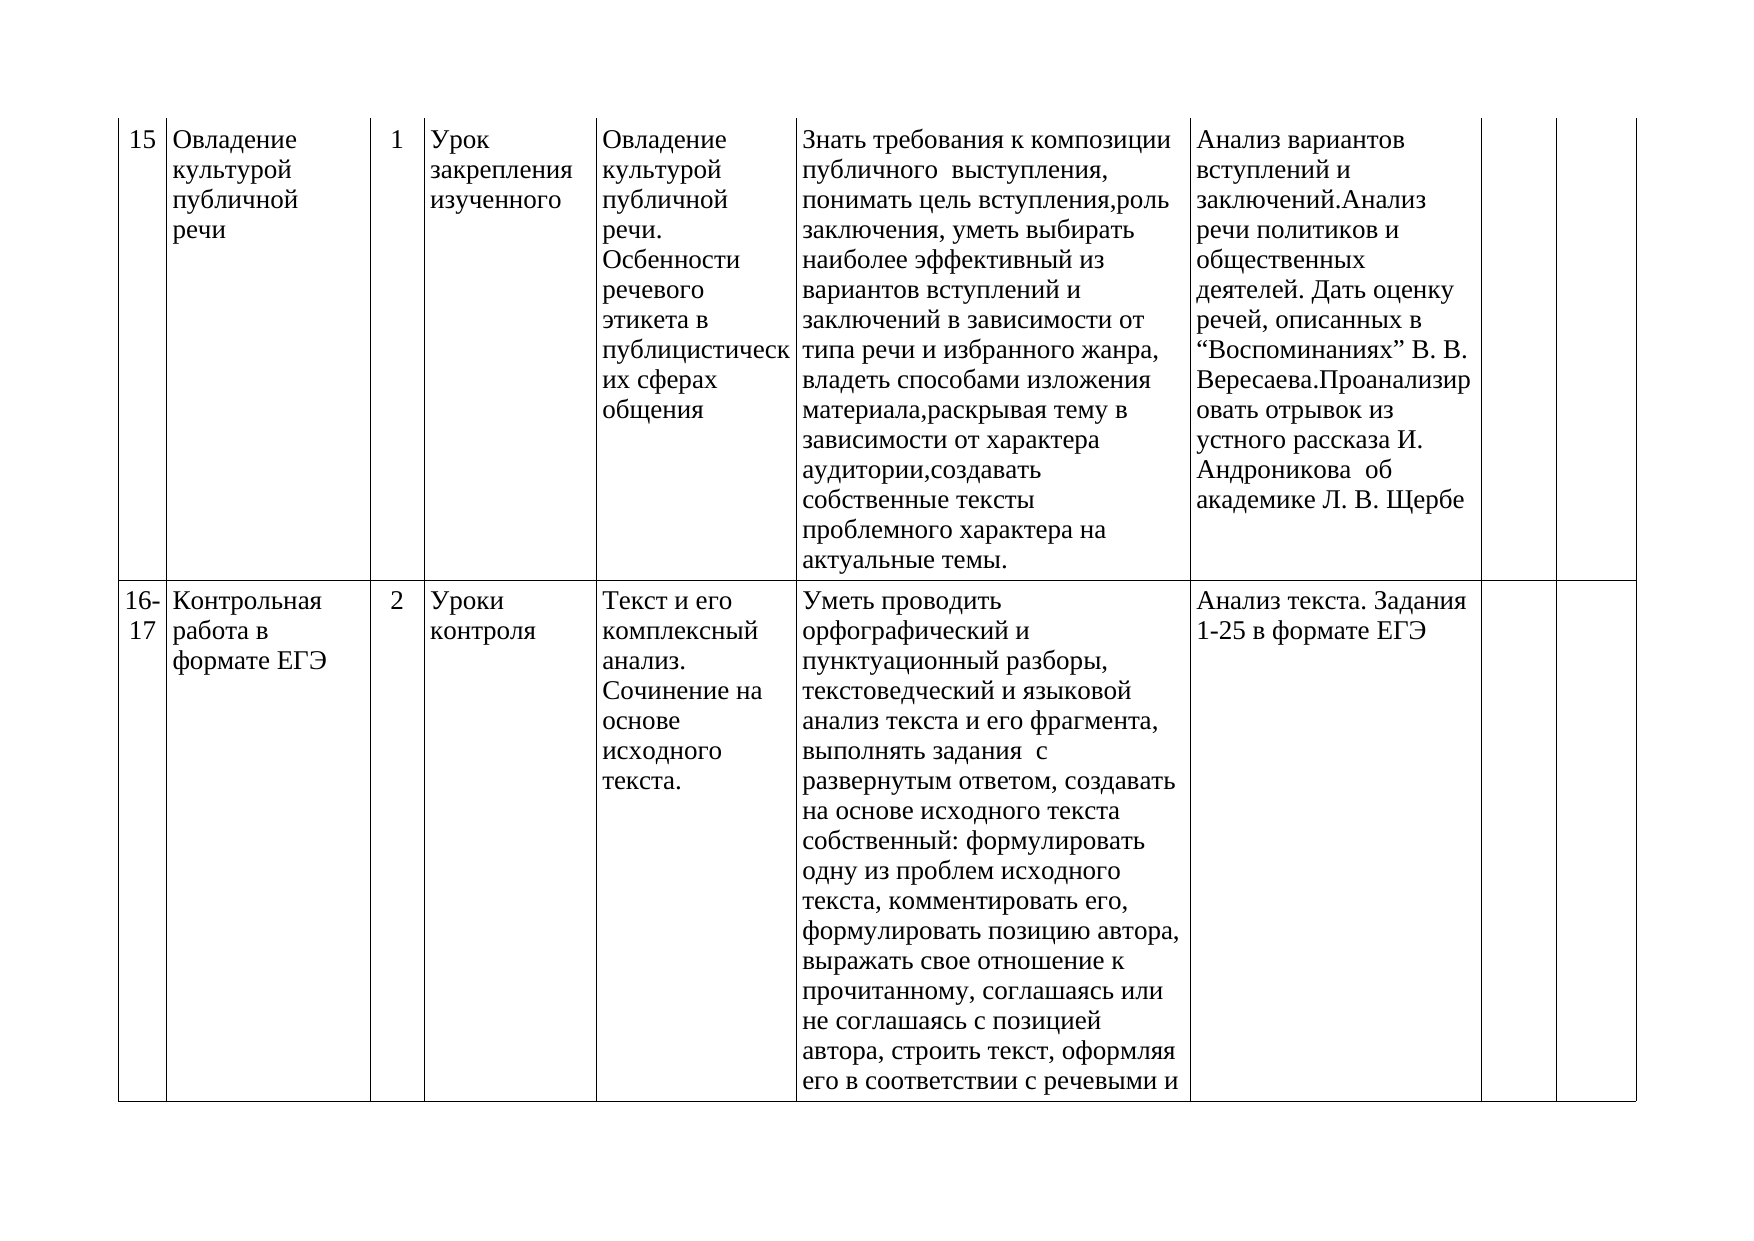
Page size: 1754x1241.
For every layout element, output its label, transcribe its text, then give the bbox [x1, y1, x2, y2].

table_cell [1557, 581, 1636, 1101]
table_cell 16-17 [119, 581, 166, 1101]
table_cell [1482, 581, 1556, 1101]
table_cell 2 [371, 581, 424, 1101]
table_cell Анализ вариантов вступлений и заключений.Анализ речи политиков и общественных деятелей. Дать оценку речей, описанных в “Воспоминаниях” В. В. Вересаева.Проанализировать отрывок из устного рассказа И. Андроникова об академике Л. В. Щербе [1191, 118, 1481, 580]
table_cell [1557, 118, 1636, 580]
table_cell 15 [119, 118, 166, 580]
table_cell Уроки контроля [425, 581, 596, 1101]
table_cell Знать требования к композиции публичного выступления, понимать цель вступления,роль заключения, уметь выбирать наиболее эффективный из вариантов вступлений и заключений в зависимости от типа речи и избранного жанра, владеть способами изложения материала,раскрывая тему в зависимости от характера аудитории,создавать собственные тексты проблемного характера на актуальные темы. [797, 118, 1190, 580]
table_cell Контрольная работа в формате ЕГЭ [167, 581, 370, 1101]
table_cell Овладение культурой публичной речи. Осбенности речевого этикета в публицистических сферах общения [597, 118, 796, 580]
table_cell Урок закрепления изученного [425, 118, 596, 580]
table_cell Текст и его комплексный анализ. Сочинение на основе исходного текста. [597, 581, 796, 1101]
table_cell Уметь проводить орфографический и пунктуационный разборы, текстоведческий и языковой анализ текста и его фрагмента, выполнять задания с развернутым ответом, создавать на основе исходного текста собственный: формулировать одну из проблем исходного текста, комментировать его, формулировать позицию автора, выражать свое отношение к прочитанному, соглашаясь или не соглашаясь с позицией автора, строить текст, оформляя его в соответствии с речевыми и [797, 581, 1190, 1101]
table_cell 1 [371, 118, 424, 580]
table_cell Анализ текста. Задания 1-25 в формате ЕГЭ [1191, 581, 1481, 1101]
table_cell Овладение культурой публичной речи [167, 118, 370, 580]
table_cell [1482, 118, 1556, 580]
